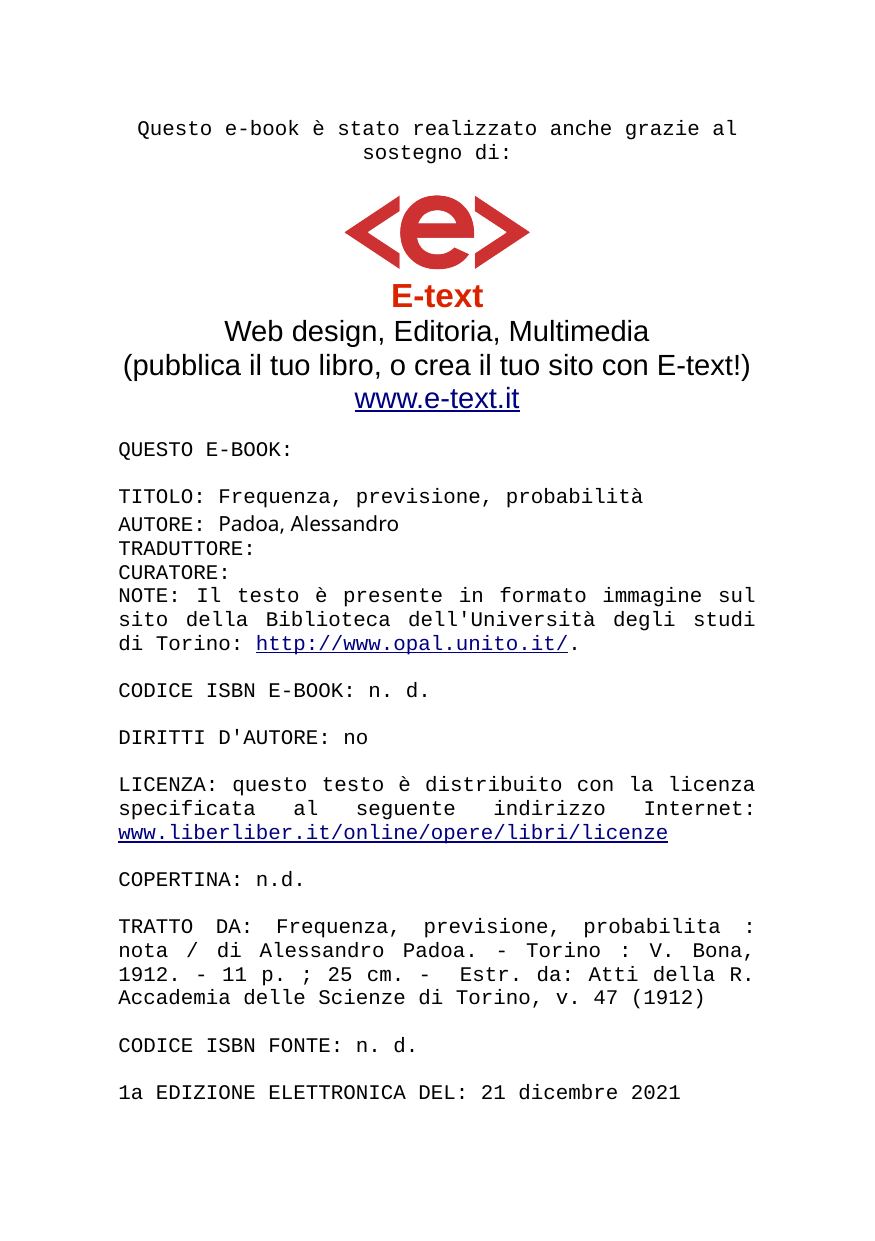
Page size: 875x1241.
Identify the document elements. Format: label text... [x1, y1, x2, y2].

text DIRITTI D'AUTORE: no [118, 727, 756, 751]
text Questo e-book è stato realizzato anche grazie al sostegno di: [118, 118, 756, 165]
text (pubblica il tuo libro, o crea il tuo sito con E-text!) [118, 348, 756, 381]
text CURATORE: [118, 562, 756, 585]
picture [343, 195, 531, 270]
text CODICE ISBN FONTE: n. d. [118, 1034, 756, 1058]
text Web design, Editoria, Multimedia [118, 314, 756, 348]
text CODICE ISBN E-BOOK: n. d. [118, 680, 756, 703]
text AUTORE: Padoa, Alessandro [118, 509, 756, 538]
text TRADUTTORE: [118, 538, 756, 562]
text NOTE: Il testo è presente in formato immagine sul sito della Biblioteca dell'Università degli studi di Torino: http://www.opal.unito.it/. [118, 585, 756, 656]
text TITOLO: Frequenza, previsione, probabilità [118, 486, 756, 509]
text LICENZA: questo testo è distribuito con la licenza specificata al seguente indirizzo Internet: www.liberliber.it/online/opere/libri/licenze [118, 774, 756, 845]
text 1a EDIZIONE ELETTRONICA DEL: 21 dicembre 2021 [118, 1082, 756, 1106]
text www.e-text.it [118, 381, 756, 415]
text COPERTINA: n.d. [118, 869, 756, 893]
text QUESTO E-BOOK: [118, 438, 756, 462]
text E-text [118, 276, 756, 314]
text TRATTO DA: Frequenza, previsione, probabilita : nota / di Alessandro Padoa. - Torino : V. Bona, 1912. - 11 p. ; 25 cm. - Estr. da: Atti della R. Accademia delle Scienze di Torino, v. 47 (1912) [118, 916, 756, 1011]
